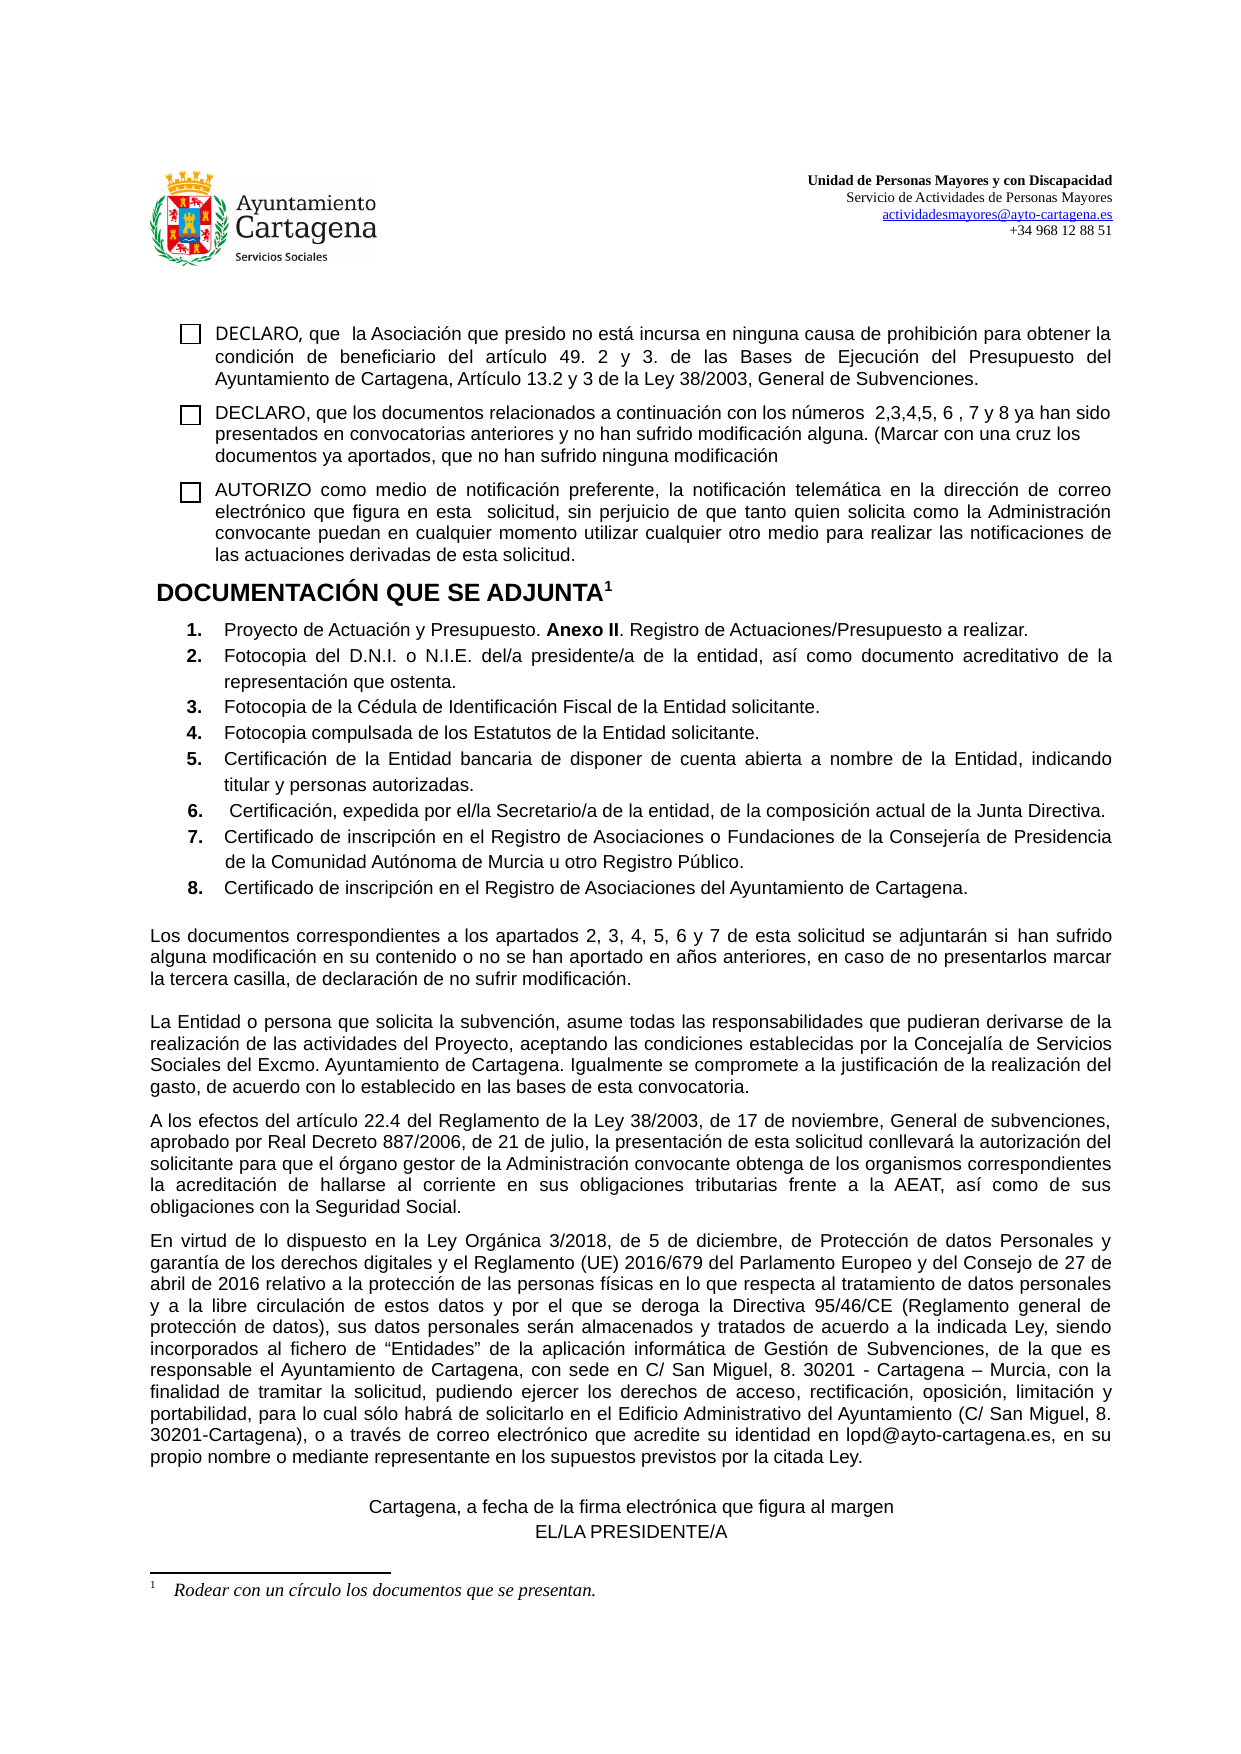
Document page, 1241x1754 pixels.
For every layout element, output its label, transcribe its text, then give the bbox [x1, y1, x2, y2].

list Certificado de inscripción en el Registro de Asociaciones del Ayuntamiento de Cartagena. [187, 877, 1112, 899]
text DECLARO, que la Asociación que presido no está incursa en ninguna causa de prohibición para obtener la condición de beneficiario del artículo 49. 2 y 3. de las Bases de Ejecución del Presupuesto del Ayuntamiento de Cartagena, Artículo 13.2 y 3 de la Ley 38/2003, General de Subvenciones. [215, 321, 1112, 389]
picture [150, 171, 377, 266]
list Fotocopia del D.N.I. o N.I.E. del/a presidente/a de la entidad, así como documento acreditativo de la representación que ostenta. [186, 645, 1112, 692]
text En virtud de lo dispuesto en la Ley Orgánica 3/2018, de 5 de diciembre, de Protección de datos Personales y garantía de los derechos digitales y el Reglamento (UE) 2016/679 del Parlamento Europeo y del Consejo de 27 de abril de 2016 relativo a la protección de las personas físicas en lo que respecta al tratamiento de datos personales y a la libre circulación de estos datos y por el que se deroga la Directiva 95/46/CE (Reglamento general de protección de datos), sus datos personales serán almacenados y tratados de acuerdo a la indicada Ley, siendo incorporados al fichero de “Entidades” de la aplicación informática de Gestión de Subvenciones, de la que es responsable el Ayuntamiento de Cartagena, con sede en C/ San Miguel, 8. 30201 - Cartagena – Murcia, con la finalidad de tramitar la solicitud, pudiendo ejercer los derechos de acceso, rectificación, oposición, limitación y portabilidad, para lo cual sólo habrá de solicitarlo en el Edificio Administrativo del Ayuntamiento (C/ San Miguel, 8. 30201-Cartagena), o a través de correo electrónico que acredite su identidad en lopd@ayto-cartagena.es, en su propio nombre o mediante representante en los supuestos previstos por la citada Ley. [150, 1230, 1112, 1467]
list Fotocopia compulsada de los Estatutos de la Entidad solicitante. [186, 722, 1112, 744]
list Certificación, expedida por el/la Secretario/a de la entidad, de la composición actual de la Junta Directiva. [187, 800, 1112, 821]
subtitle DOCUMENTACIÓN QUE SE ADJUNTA [156, 578, 1171, 606]
text La Entidad o persona que solicita la subvención, asume todas las responsabilidades que pudieran derivarse de la realización de las actividades del Proyecto, aceptando las condiciones establecidas por la Concejalía de Servicios Sociales del Excmo. Ayuntamiento de Cartagena. Igualmente se compromete a la justificación de la realización del gasto, de acuerdo con lo establecido en las bases de esta convocatoria. [150, 1011, 1112, 1097]
subtitle DECLARO, que los documentos relacionados a continuación con los números 2,3,4,5, 6 , 7 y 8 ya han sido presentados en convocatorias anteriores y no han sufrido modificación alguna. (Marcar con una cruz los documentos ya aportados, que no han sufrido ninguna modificación [215, 402, 1171, 466]
text Rodear con un círculo los documentos que se presentan. [150, 1579, 1112, 1600]
text EL/LA PRESIDENTE/A [150, 1521, 1112, 1542]
list Fotocopia de la Cédula de Identificación Fiscal de la Entidad solicitante. [186, 696, 1112, 718]
text Cartagena, a fecha de la firma electrónica que figura al margen [150, 1496, 1112, 1518]
text AUTORIZO como medio de notificación preferente, la notificación telemática en la dirección de correo electrónico que figura en esta solicitud, sin perjuicio de que tanto quien solicita como la Administración convocante puedan en cualquier momento utilizar cualquier otro medio para realizar las notificaciones de las actuaciones derivadas de esta solicitud. [215, 479, 1112, 565]
list Certificación de la Entidad bancaria de disponer de cuenta abierta a nombre de la Entidad, indicando titular y personas autorizadas. [186, 748, 1112, 795]
text A los efectos del artículo 22.4 del Reglamento de la Ley 38/2003, de 17 de noviembre, General de subvenciones, aprobado por Real Decreto 887/2006, de 21 de julio, la presentación de esta solicitud conllevará la autorización del solicitante para que el órgano gestor de la Administración convocante obtenga de los organismos correspondientes la acreditación de hallarse al corriente en sus obligaciones tributarias frente a la AEAT, así como de sus obligaciones con la Seguridad Social. [150, 1109, 1112, 1217]
list Certificado de inscripción en el Registro de Asociaciones o Fundaciones de la Consejería de Presidencia de la Comunidad Autónoma de Murcia u otro Registro Público. [187, 826, 1112, 873]
text Los documentos correspondientes a los apartados 2, 3, 4, 5, 6 y 7 de esta solicitud se adjuntarán si han sufrido alguna modificación en su contenido o no se han aportado en años anteriores, en caso de no presentarlos marcar la tercera casilla, de declaración de no sufrir modificación. [150, 924, 1112, 989]
list Proyecto de Actuación y Presupuesto. Anexo II. Registro de Actuaciones/Presupuesto a realizar. [186, 619, 1112, 640]
